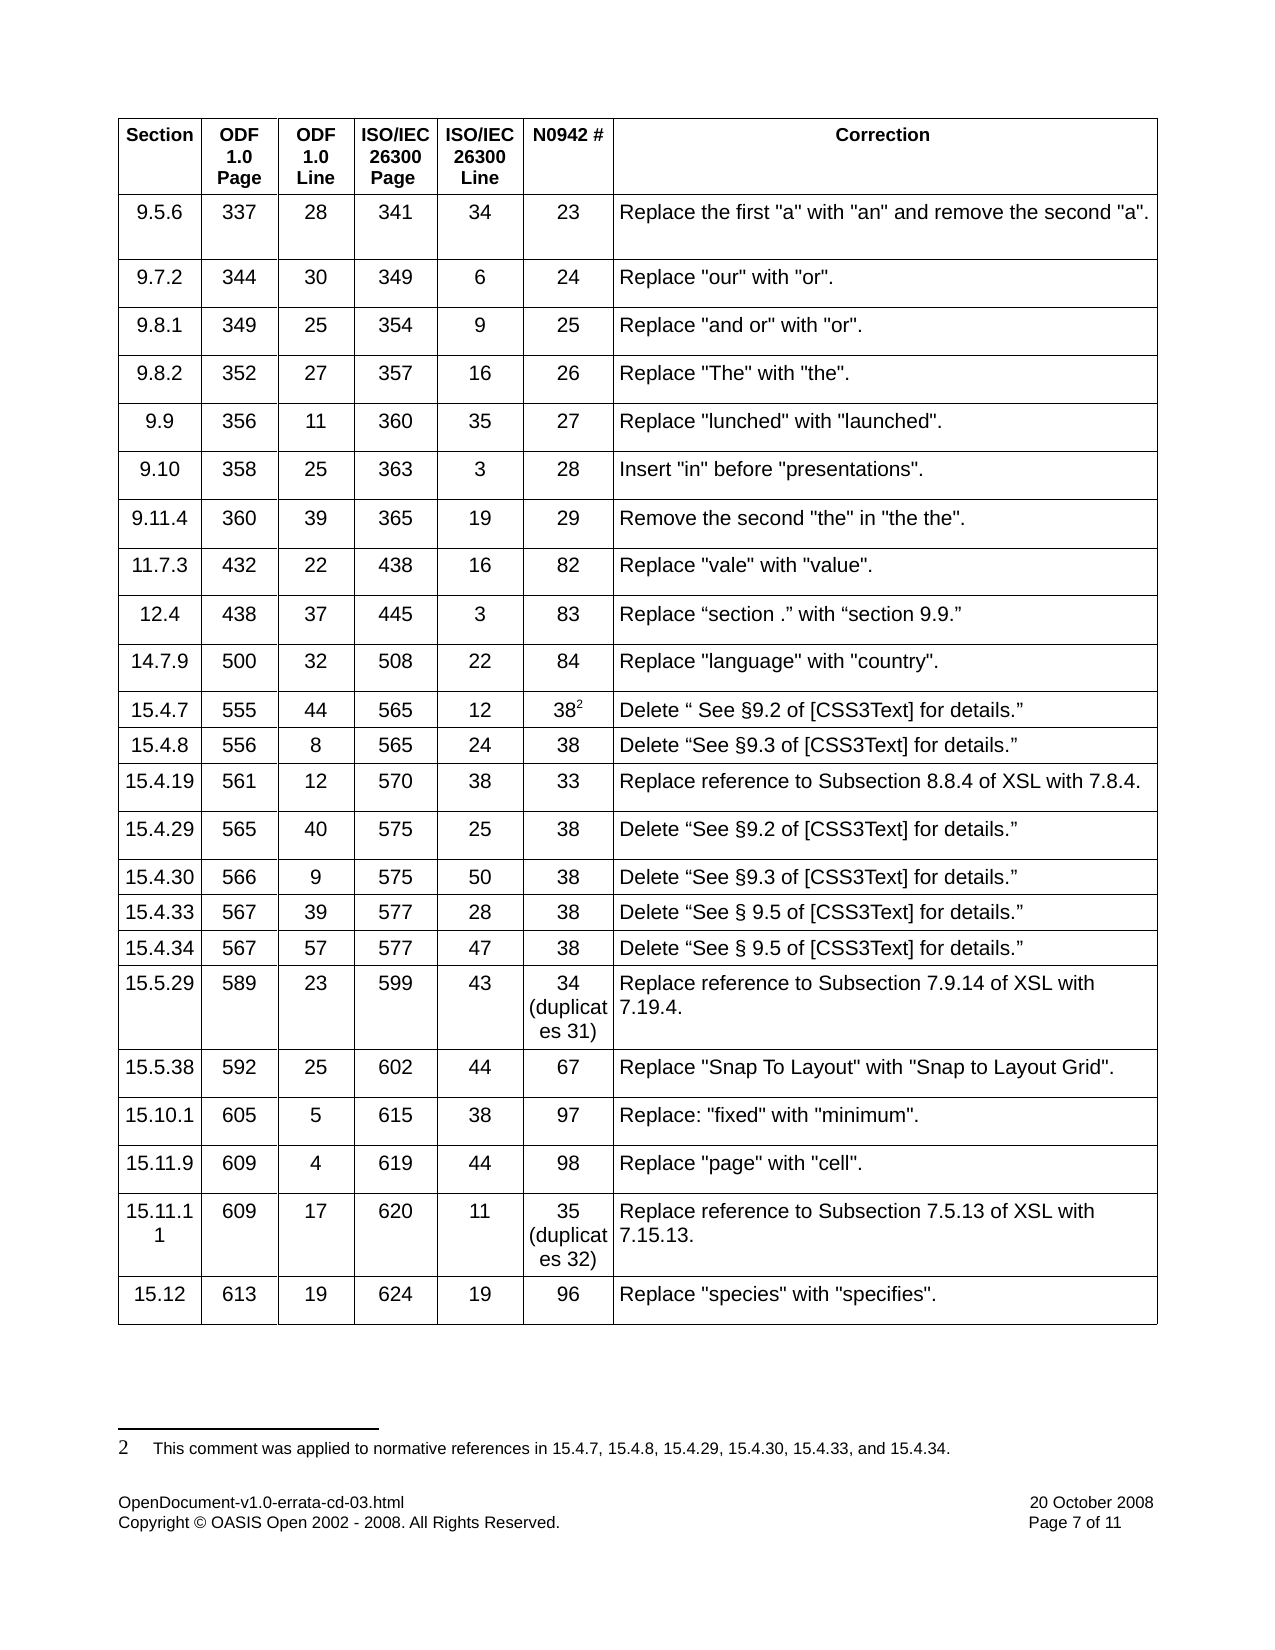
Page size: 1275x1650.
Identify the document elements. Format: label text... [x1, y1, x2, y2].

table_cell 15.11.9 [119, 1146, 201, 1193]
table_cell 577 [355, 931, 437, 965]
table_header N0942 # [524, 119, 613, 194]
table_cell 19 [438, 500, 523, 548]
table_cell 602 [355, 1050, 437, 1097]
table_cell Replace "Snap To Layout" with "Snap to Layout Grid". [614, 1050, 1157, 1097]
table_cell 358 [202, 452, 277, 499]
table_cell 360 [202, 500, 277, 548]
table_cell 15.11.11 [119, 1194, 201, 1276]
table_cell 15.4.29 [119, 812, 201, 859]
table_cell 570 [355, 764, 437, 811]
table_cell 25 [279, 308, 354, 355]
table_cell 34 [438, 195, 523, 259]
table_cell 38 [524, 728, 613, 763]
table_cell 8 [279, 728, 354, 763]
table_cell 561 [202, 764, 277, 811]
table_cell Replace "our" with "or". [614, 260, 1157, 307]
table_cell 555 [202, 692, 277, 727]
table_cell 19 [279, 1277, 354, 1324]
table_cell 44 [438, 1050, 523, 1097]
table_cell 12.4 [119, 596, 201, 644]
table_cell Replace "species" with "specifies". [614, 1277, 1157, 1324]
table_cell 24 [438, 728, 523, 763]
table_cell Replace “section .” with “section 9.9.” [614, 596, 1157, 644]
table_cell 556 [202, 728, 277, 763]
table_cell 27 [524, 404, 613, 451]
table_cell Delete “See § 9.5 of [CSS3Text] for details.” [614, 895, 1157, 930]
table_cell 22 [438, 645, 523, 691]
table_cell 32 [279, 645, 354, 691]
table_cell 352 [202, 356, 277, 403]
table_cell 344 [202, 260, 277, 307]
table_cell 500 [202, 645, 277, 691]
table_cell 624 [355, 1277, 437, 1324]
table_cell 365 [355, 500, 437, 548]
table_cell 17 [279, 1194, 354, 1276]
table_cell Delete “See §9.2 of [CSS3Text] for details.” [614, 812, 1157, 859]
table_cell 35 [438, 404, 523, 451]
table_cell 15.4.19 [119, 764, 201, 811]
table_cell Replace "vale" with "value". [614, 549, 1157, 595]
table_cell 38 [524, 812, 613, 859]
table_cell 15.10.1 [119, 1098, 201, 1145]
table_cell 12 [438, 692, 523, 727]
table_cell 16 [438, 356, 523, 403]
table_cell 22 [279, 549, 354, 595]
table_cell 9.10 [119, 452, 201, 499]
table_cell 44 [438, 1146, 523, 1193]
table_cell 15.4.30 [119, 860, 201, 894]
table_header Correction [614, 119, 1157, 194]
table_cell 349 [355, 260, 437, 307]
table_cell Delete “See §9.3 of [CSS3Text] for details.” [614, 860, 1157, 894]
table_cell 357 [355, 356, 437, 403]
table_cell 82 [524, 549, 613, 595]
table_cell 84 [524, 645, 613, 691]
table_cell 567 [202, 895, 277, 930]
table_cell 3 [438, 452, 523, 499]
table_cell 28 [438, 895, 523, 930]
table_cell 15.5.29 [119, 966, 201, 1049]
table_cell 3 [438, 596, 523, 644]
table_cell 33 [524, 764, 613, 811]
table_cell 613 [202, 1277, 277, 1324]
table_cell 565 [355, 692, 437, 727]
table_cell 37 [279, 596, 354, 644]
table_cell 67 [524, 1050, 613, 1097]
table_cell 38 [438, 1098, 523, 1145]
table_cell 609 [202, 1146, 277, 1193]
table_header ODF 1.0 Line [279, 119, 354, 194]
table_cell 24 [524, 260, 613, 307]
table_cell 615 [355, 1098, 437, 1145]
table_cell 9.8.2 [119, 356, 201, 403]
table_cell 25 [524, 308, 613, 355]
table_cell 23 [279, 966, 354, 1049]
table_cell 39 [279, 500, 354, 548]
table_cell 40 [279, 812, 354, 859]
table_cell 25 [279, 452, 354, 499]
table_cell 38 [524, 692, 613, 727]
table_cell 356 [202, 404, 277, 451]
table_cell Replace reference to Subsection 7.5.13 of XSL with 7.15.13. [614, 1194, 1157, 1276]
table_cell 83 [524, 596, 613, 644]
table_cell 4 [279, 1146, 354, 1193]
table_cell 43 [438, 966, 523, 1049]
table_cell Delete “See §9.3 of [CSS3Text] for details.” [614, 728, 1157, 763]
table_cell 11 [438, 1194, 523, 1276]
table_cell 38 [524, 895, 613, 930]
table_cell 96 [524, 1277, 613, 1324]
table_cell 29 [524, 500, 613, 548]
table_cell 11.7.3 [119, 549, 201, 595]
table_cell 341 [355, 195, 437, 259]
table_cell Replace reference to Subsection 8.8.4 of XSL with 7.8.4. [614, 764, 1157, 811]
table_cell Replace "The" with "the". [614, 356, 1157, 403]
table_cell 15.4.34 [119, 931, 201, 965]
table_cell 38 [524, 931, 613, 965]
table_cell Replace reference to Subsection 7.9.14 of XSL with 7.19.4. [614, 966, 1157, 1049]
table_cell 28 [279, 195, 354, 259]
table_cell 9.9 [119, 404, 201, 451]
table_cell Replace "language" with "country". [614, 645, 1157, 691]
table_cell 26 [524, 356, 613, 403]
table_cell 15.12 [119, 1277, 201, 1324]
table_cell Delete “ See §9.2 of [CSS3Text] for details.” [614, 692, 1157, 727]
table_cell 9.5.6 [119, 195, 201, 259]
table_header ISO/IEC 26300 Line [438, 119, 523, 194]
table_cell 620 [355, 1194, 437, 1276]
table_cell 360 [355, 404, 437, 451]
table_cell 599 [355, 966, 437, 1049]
table_cell 354 [355, 308, 437, 355]
table_cell 15.4.8 [119, 728, 201, 763]
table_cell 605 [202, 1098, 277, 1145]
table_cell 589 [202, 966, 277, 1049]
table_cell 565 [355, 728, 437, 763]
table_cell 9 [279, 860, 354, 894]
table_cell 9.8.1 [119, 308, 201, 355]
table_cell 97 [524, 1098, 613, 1145]
table_cell 98 [524, 1146, 613, 1193]
table_cell 11 [279, 404, 354, 451]
table_cell 27 [279, 356, 354, 403]
table_cell 35 (duplicates 32) [524, 1194, 613, 1276]
table_cell 609 [202, 1194, 277, 1276]
table_cell 16 [438, 549, 523, 595]
table_cell 34 (duplicates 31) [524, 966, 613, 1049]
table_cell 9 [438, 308, 523, 355]
table_cell 38 [524, 860, 613, 894]
table_cell 30 [279, 260, 354, 307]
table_cell 28 [524, 452, 613, 499]
table_header Section [119, 119, 201, 194]
table_cell 44 [279, 692, 354, 727]
table_cell 15.5.38 [119, 1050, 201, 1097]
table_cell 15.4.7 [119, 692, 201, 727]
table_cell 25 [279, 1050, 354, 1097]
table_cell 575 [355, 860, 437, 894]
table_cell 565 [202, 812, 277, 859]
table_cell 23 [524, 195, 613, 259]
table_cell 349 [202, 308, 277, 355]
table_cell Insert "in" before "presentations". [614, 452, 1157, 499]
table_cell 39 [279, 895, 354, 930]
table_cell 9.7.2 [119, 260, 201, 307]
table_cell 575 [355, 812, 437, 859]
table_cell Replace the first "a" with "an" and remove the second "a". [614, 195, 1157, 259]
table_cell 438 [355, 549, 437, 595]
table_cell Remove the second "the" in "the the". [614, 500, 1157, 548]
table_cell 508 [355, 645, 437, 691]
table_header ODF 1.0 Page [202, 119, 277, 194]
table_header ISO/IEC 26300 Page [355, 119, 437, 194]
table_cell 57 [279, 931, 354, 965]
table_cell 438 [202, 596, 277, 644]
table_cell 566 [202, 860, 277, 894]
table_cell 5 [279, 1098, 354, 1145]
table_cell 577 [355, 895, 437, 930]
table_cell 432 [202, 549, 277, 595]
table_cell Replace "lunched" with "launched". [614, 404, 1157, 451]
table_cell 337 [202, 195, 277, 259]
table_cell Replace "and or" with "or". [614, 308, 1157, 355]
table_cell Replace: "fixed" with "minimum". [614, 1098, 1157, 1145]
table_cell 567 [202, 931, 277, 965]
table_cell 445 [355, 596, 437, 644]
table_cell Replace "page" with "cell". [614, 1146, 1157, 1193]
table_cell 25 [438, 812, 523, 859]
table_cell 50 [438, 860, 523, 894]
table_cell 47 [438, 931, 523, 965]
table_cell 592 [202, 1050, 277, 1097]
table_cell 363 [355, 452, 437, 499]
table_cell 619 [355, 1146, 437, 1193]
table_cell Delete “See § 9.5 of [CSS3Text] for details.” [614, 931, 1157, 965]
table_cell 12 [279, 764, 354, 811]
table_cell 38 [438, 764, 523, 811]
table_cell 15.4.33 [119, 895, 201, 930]
table_cell 6 [438, 260, 523, 307]
table_cell 9.11.4 [119, 500, 201, 548]
table_cell 19 [438, 1277, 523, 1324]
table_cell 14.7.9 [119, 645, 201, 691]
